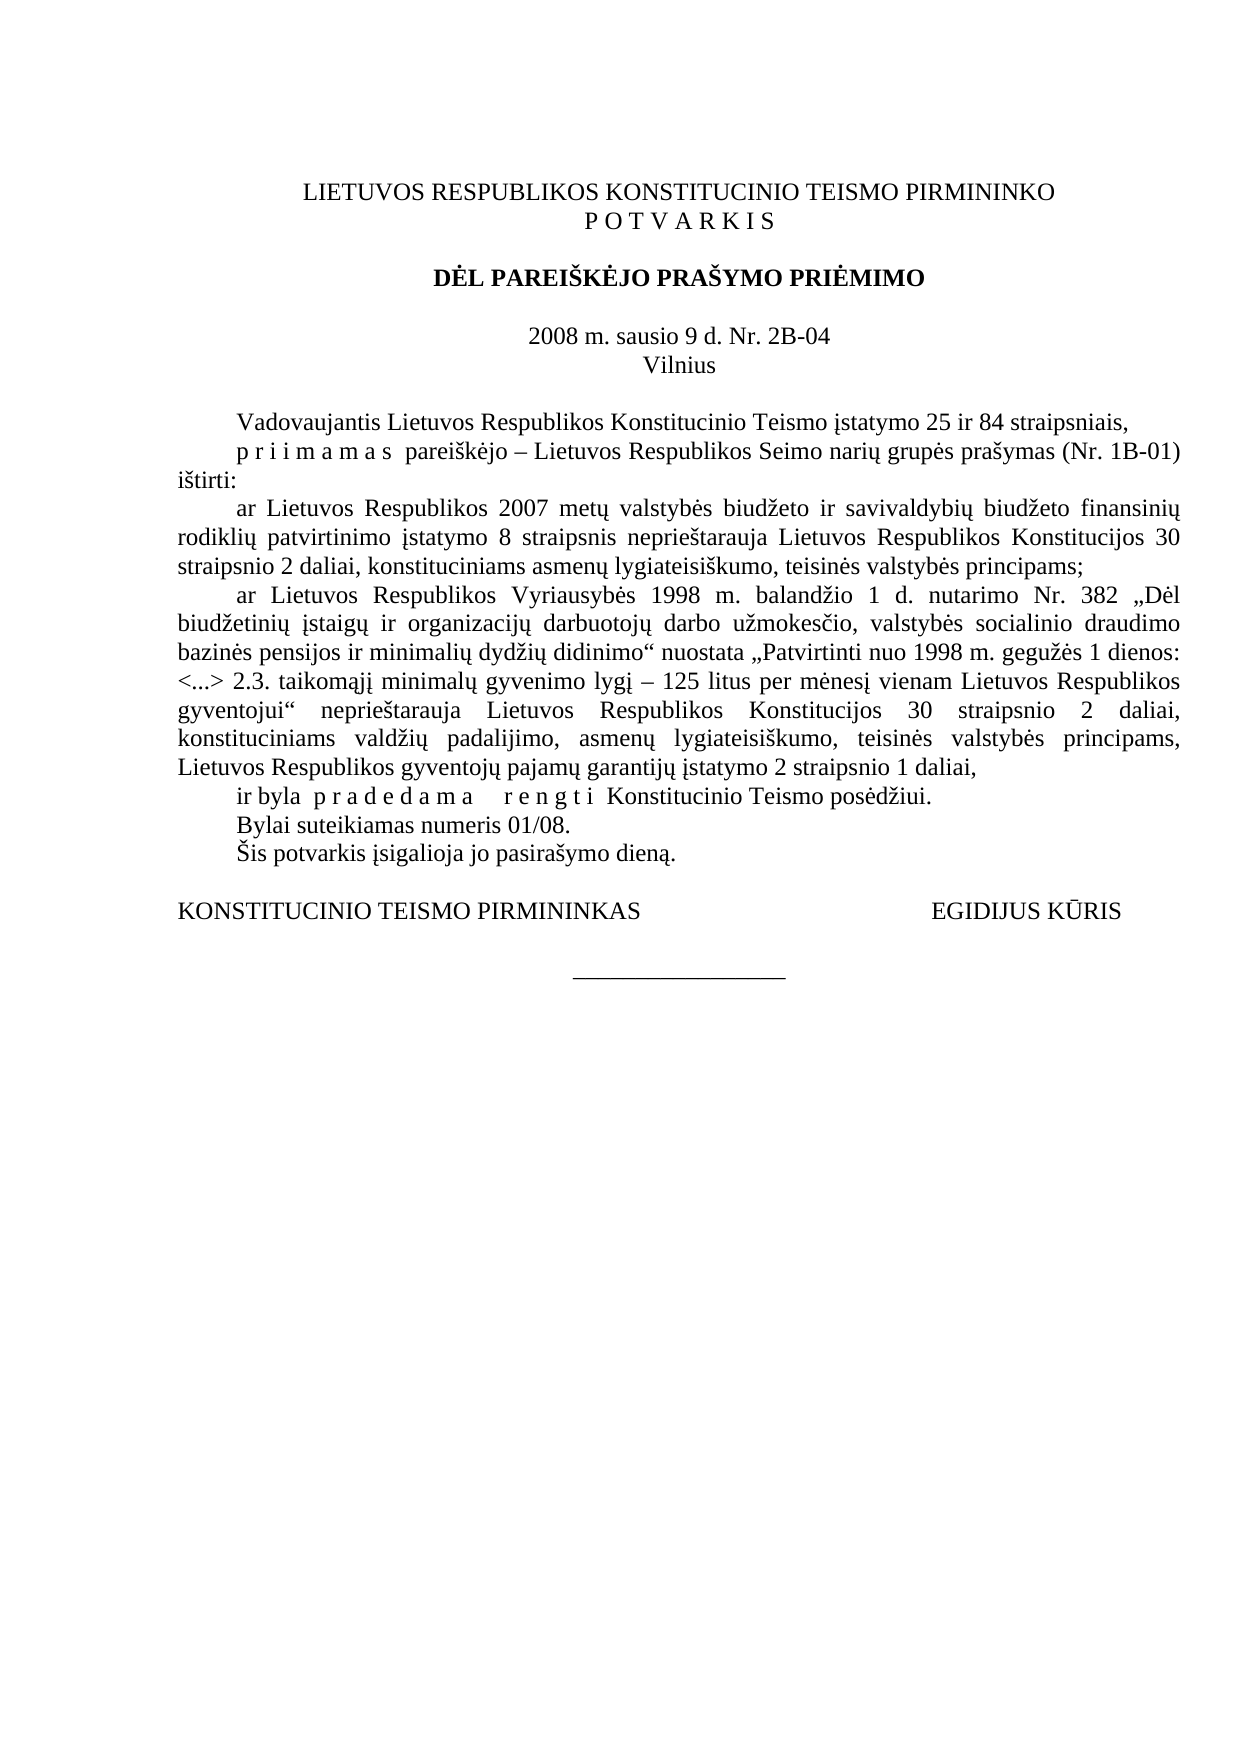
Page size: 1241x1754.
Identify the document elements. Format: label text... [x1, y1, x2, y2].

text LIETUVOS RESPUBLIKOS KONSTITUCINIO TEISMO PIRMININKO [177, 177, 1181, 206]
text Vadovaujantis Lietuvos Respublikos Konstitucinio Teismo įstatymo 25 ir 84 straipsniais, [177, 407, 1181, 436]
text priimamas pareiškėjo – Lietuvos Respublikos Seimo narių grupės prašymas (Nr. 1B-01) ištirti: [177, 436, 1181, 493]
text Šis potvarkis įsigalioja jo pasirašymo dieną. [177, 838, 1181, 867]
text POTVARKIS [177, 206, 1181, 235]
text Bylai suteikiamas numeris 01/08. [177, 810, 1181, 838]
text DĖL PAREIŠKĖJO PRAŠYMO PRIĖMIMO [177, 263, 1181, 292]
text Konstitucinio Teismo pirmininkas Egidijus Kūris [177, 896, 1181, 925]
text 2008 m. sausio 9 d. Nr. 2B-04 [177, 321, 1181, 350]
text ar Lietuvos Respublikos Vyriausybės 1998 m. balandžio 1 d. nutarimo Nr. 382 „Dėl biudžetinių įstaigų ir organizacijų darbuotojų darbo užmokesčio, valstybės socialinio draudimo bazinės pensijos ir minimalių dydžių didinimo“ nuostata „Patvirtinti nuo 1998 m. gegužės 1 dienos: <...> 2.3. taikomąjį minimalų gyvenimo lygį – 125 litus per mėnesį vienam Lietuvos Respublikos gyventojui“ neprieštarauja Lietuvos Respublikos Konstitucijos 30 straipsnio 2 daliai, konstituciniams valdžių padalijimo, asmenų lygiateisiškumo, teisinės valstybės principams, Lietuvos Respublikos gyventojų pajamų garantijų įstatymo 2 straipsnio 1 daliai, [177, 580, 1181, 781]
text _________________ [177, 953, 1181, 982]
text ir byla pradedama rengti Konstitucinio Teismo posėdžiui. [177, 781, 1181, 810]
text ar Lietuvos Respublikos 2007 metų valstybės biudžeto ir savivaldybių biudžeto finansinių rodiklių patvirtinimo įstatymo 8 straipsnis neprieštarauja Lietuvos Respublikos Konstitucijos 30 straipsnio 2 daliai, konstituciniams asmenų lygiateisiškumo, teisinės valstybės principams; [177, 493, 1181, 580]
text Vilnius [177, 350, 1181, 378]
